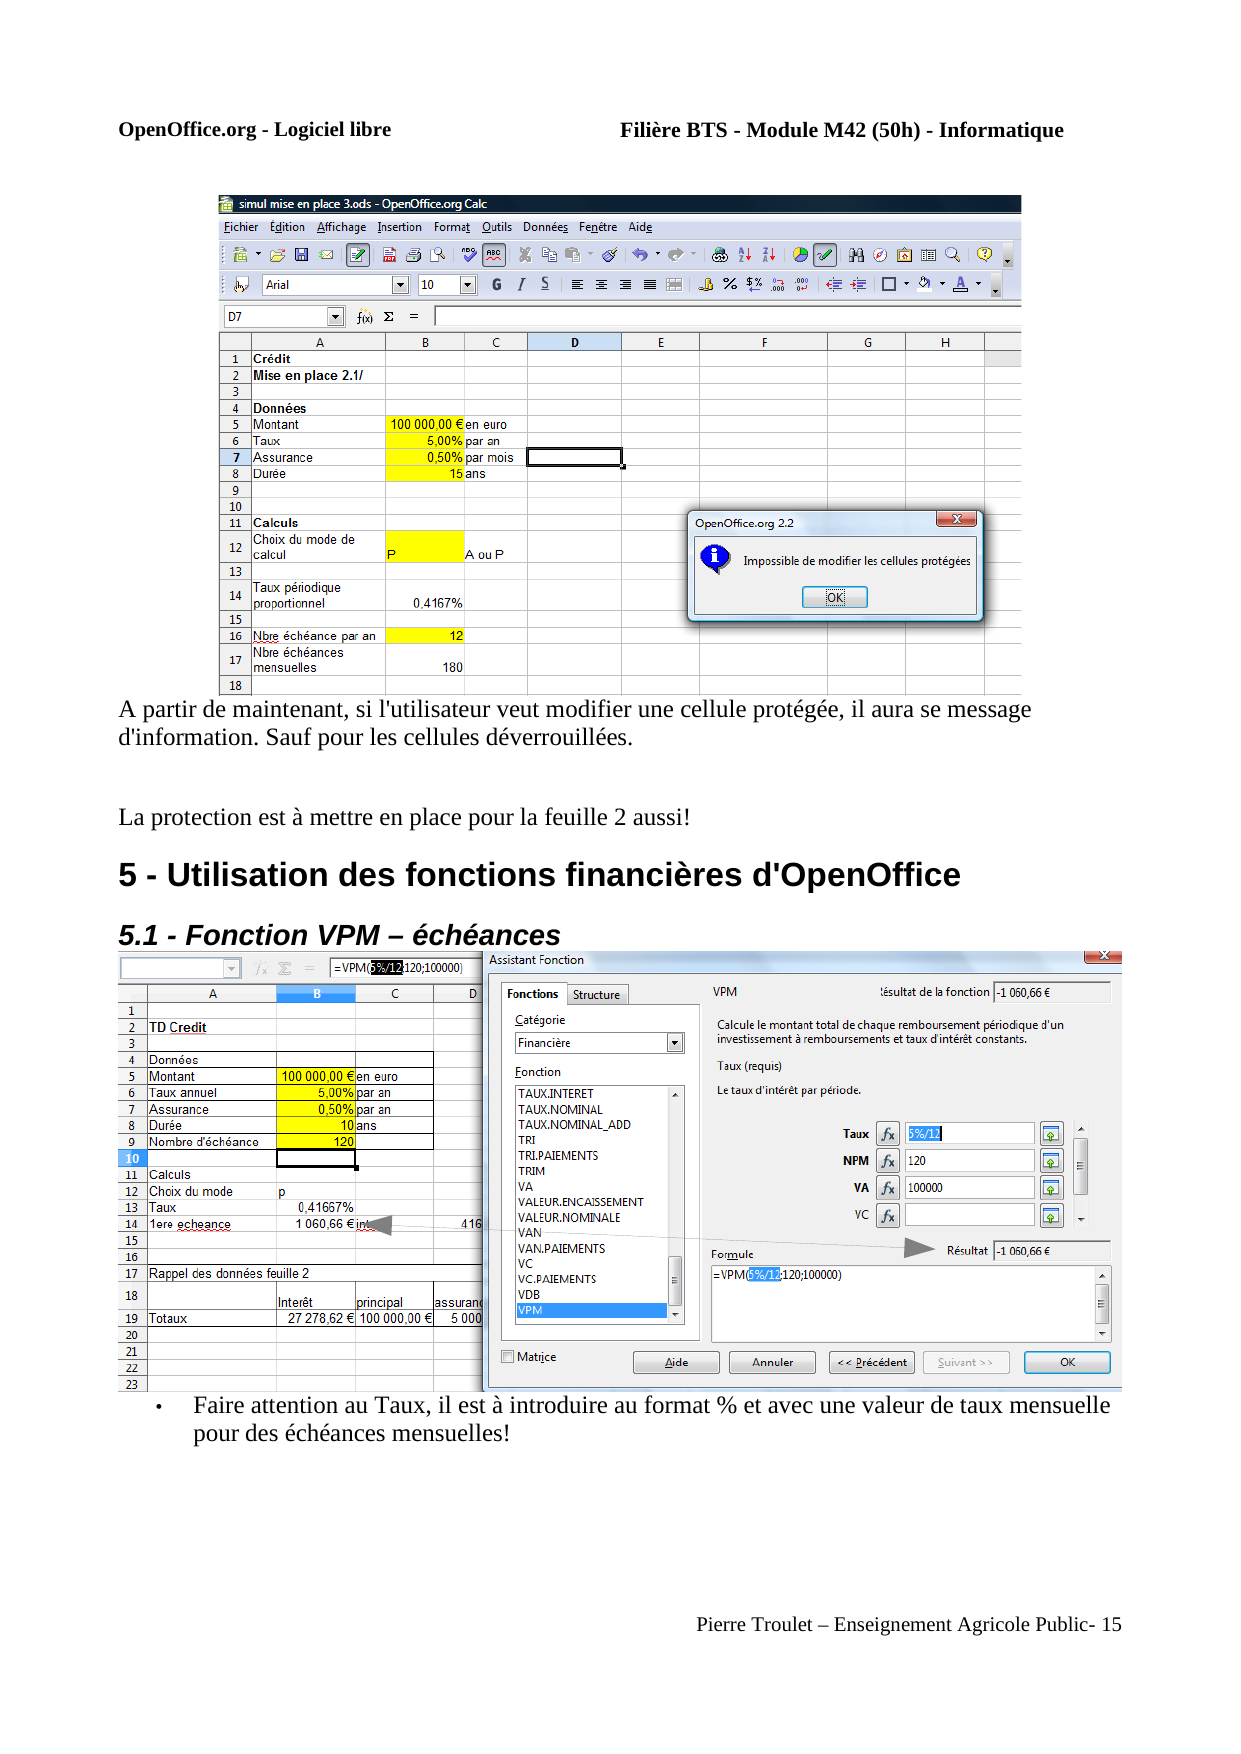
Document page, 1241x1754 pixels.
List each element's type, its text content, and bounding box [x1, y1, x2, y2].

picture [118, 951, 1122, 1392]
picture [218, 195, 1022, 696]
list Faire attention au Taux, il est à introduire au format % et avec une valeur de taux mensuelle pour des échéances mensuelles! [156, 1392, 1122, 1447]
subtitle Fonction VPM – échéances [118, 918, 1122, 951]
subtitle Utilisation des fonctions financières d'OpenOffice [118, 856, 1122, 893]
text La protection est à mettre en place pour la feuille 2 aussi! [118, 803, 1122, 831]
text A partir de maintenant, si l'utilisateur veut modifier une cellule protégée, il aura se message d'information. Sauf pour les cellules déverrouillées. [118, 195, 1122, 751]
